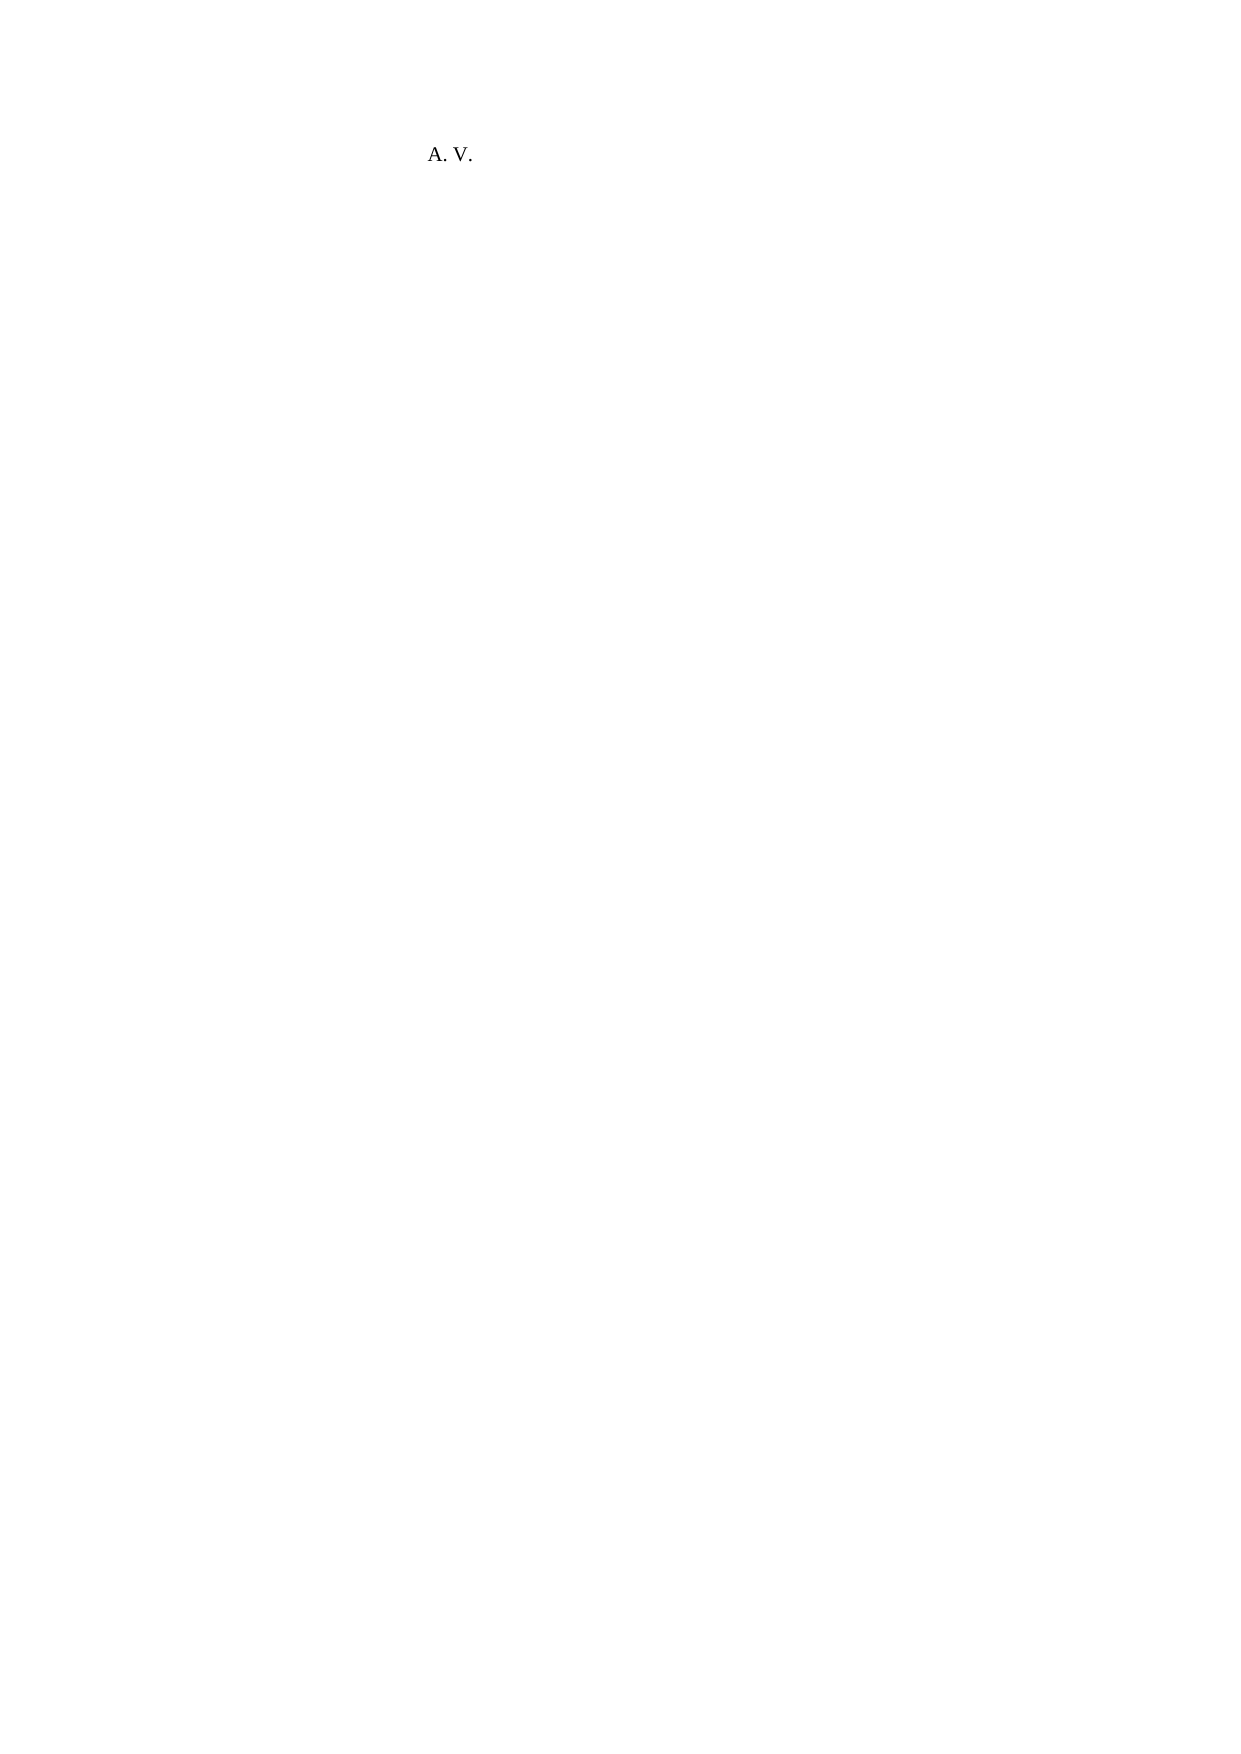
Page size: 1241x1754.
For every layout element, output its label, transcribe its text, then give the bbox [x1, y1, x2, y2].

text A. V. [427, 142, 1181, 166]
